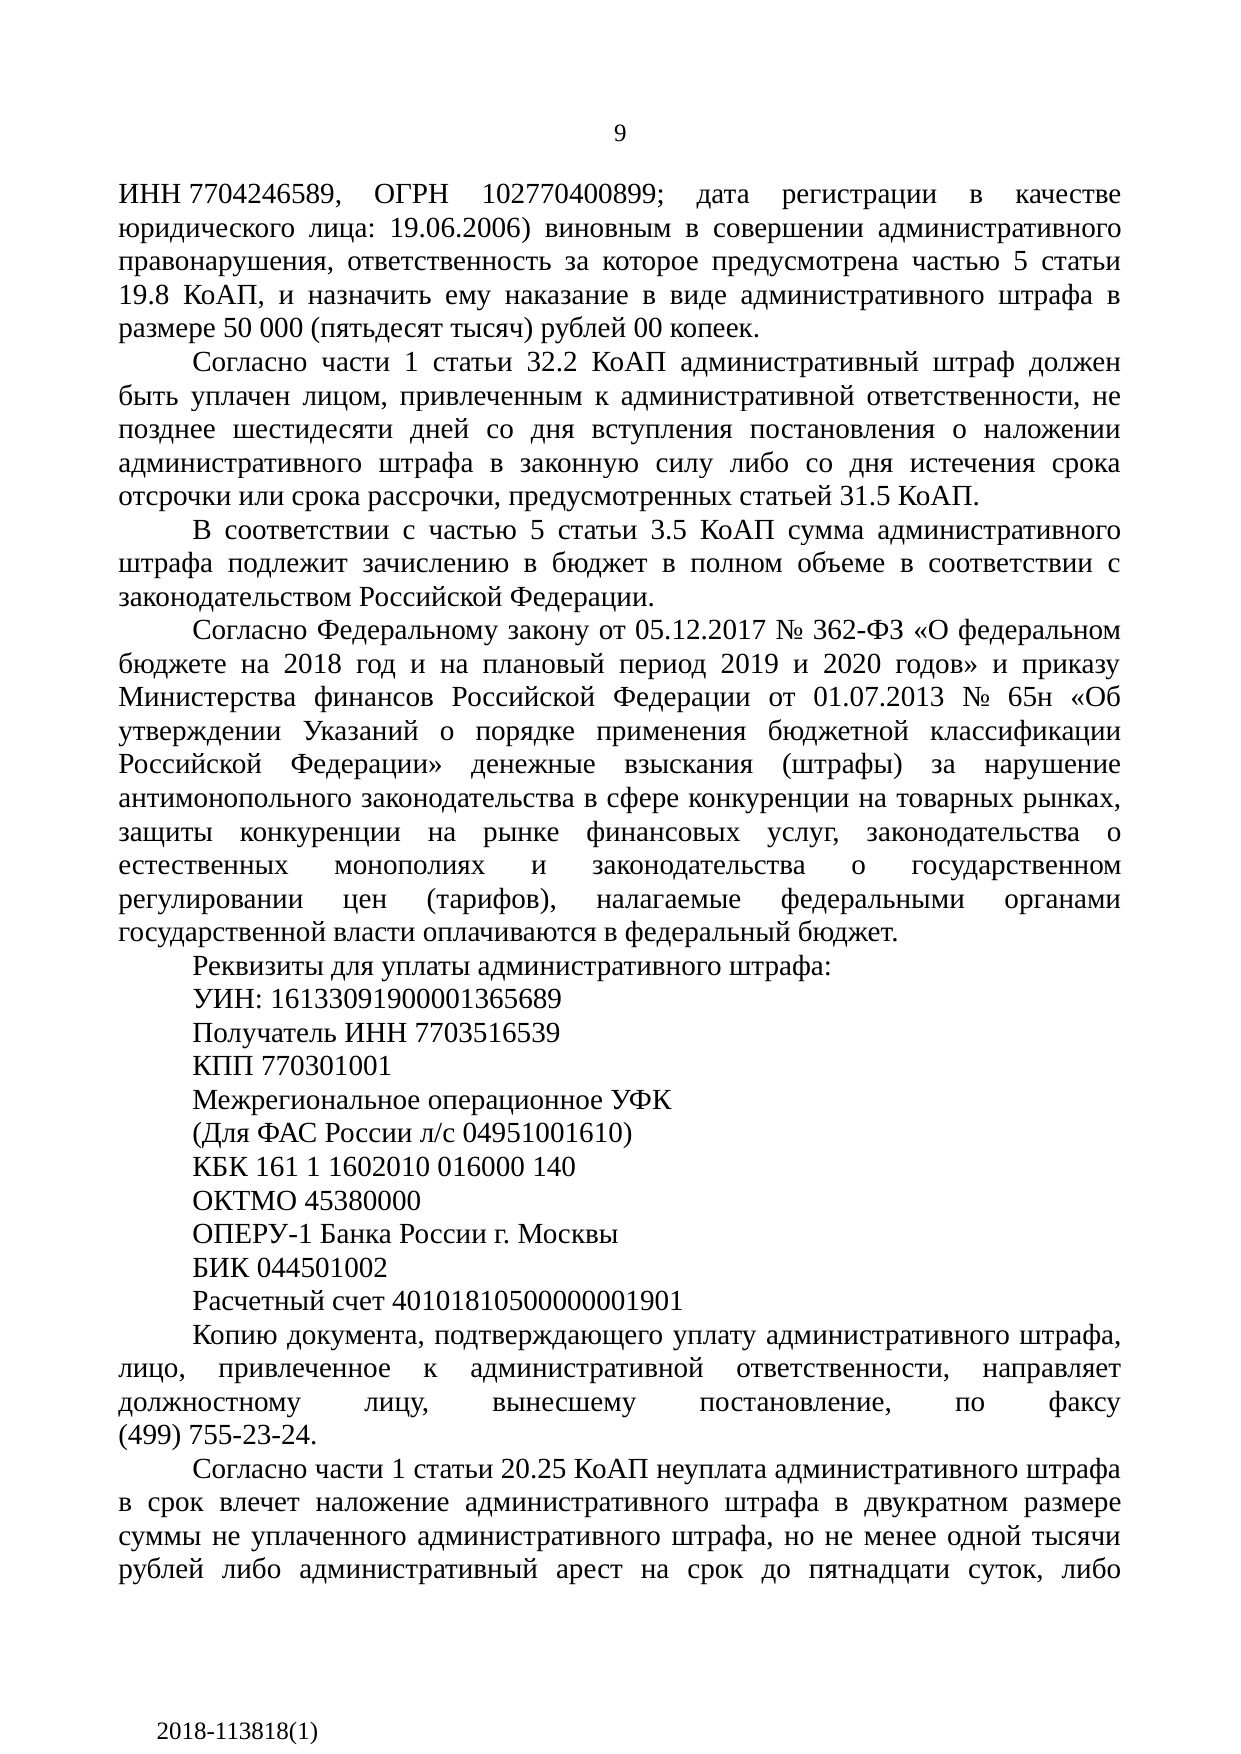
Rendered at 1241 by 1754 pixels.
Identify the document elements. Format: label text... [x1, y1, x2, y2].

text Копию документа, подтверждающего уплату административного штрафа, лицо, привлеченное к административной ответственности, направляет должностному лицу, вынесшему постановление, по факсу (499) 755-23-24. [118, 1317, 1122, 1451]
text БИК 044501002 [118, 1250, 1122, 1283]
text Согласно части 1 статьи 20.25 КоАП неуплата административного штрафа в срок влечет наложение административного штрафа в двукратном размере суммы не уплаченного административного штрафа, но не менее одной тысячи рублей либо административный арест на срок до пятнадцати суток, либо [118, 1451, 1122, 1585]
text ИНН 7704246589, ОГРН 102770400899; дата регистрации в качестве юридического лица: 19.06.2006) виновным в совершении административного правонарушения, ответственность за которое предусмотрена частью 5 статьи 19.8 КоАП, и назначить ему наказание в виде административного штрафа в размере 50 000 (пятьдесят тысяч) рублей 00 копеек. [118, 176, 1122, 344]
text В соответствии с частью 5 статьи 3.5 КоАП сумма административного штрафа подлежит зачислению в бюджет в полном объеме в соответствии с законодательством Российской Федерации. [118, 512, 1122, 612]
text Межрегиональное операционное УФК [118, 1082, 1122, 1116]
text ОПЕРУ-1 Банка России г. Москвы [118, 1216, 1122, 1250]
text Согласно части 1 статьи 32.2 КоАП административный штраф должен быть уплачен лицом, привлеченным к административной ответственности, не позднее шестидесяти дней со дня вступления постановления о наложении административного штрафа в законную силу либо со дня истечения срока отсрочки или срока рассрочки, предусмотренных статьей 31.5 КоАП. [118, 344, 1122, 512]
text Получатель ИНН 7703516539 [118, 1015, 1122, 1048]
text (Для ФАС России л/с 04951001610) [118, 1116, 1122, 1149]
text ОКТМО 45380000 [118, 1183, 1122, 1216]
text УИН: 16133091900001365689 [118, 981, 1122, 1015]
text Реквизиты для уплаты административного штрафа: [118, 948, 1122, 981]
text КПП 770301001 [118, 1048, 1122, 1082]
text КБК 161 1 1602010 016000 140 [118, 1149, 1122, 1183]
text Согласно Федеральному закону от 05.12.2017 № 362-ФЗ «О федеральном бюджете на 2018 год и на плановый период 2019 и 2020 годов» и приказу Министерства финансов Российской Федерации от 01.07.2013 № 65н «Об утверждении Указаний о порядке применения бюджетной классификации Российской Федерации» денежные взыскания (штрафы) за нарушение антимонопольного законодательства в сфере конкуренции на товарных рынках, защиты конкуренции на рынке финансовых услуг, законодательства о естественных монополиях и законодательства о государственном регулировании цен (тарифов), налагаемые федеральными органами государственной власти оплачиваются в федеральный бюджет. [118, 612, 1122, 948]
text Расчетный счет 40101810500000001901 [118, 1283, 1122, 1317]
